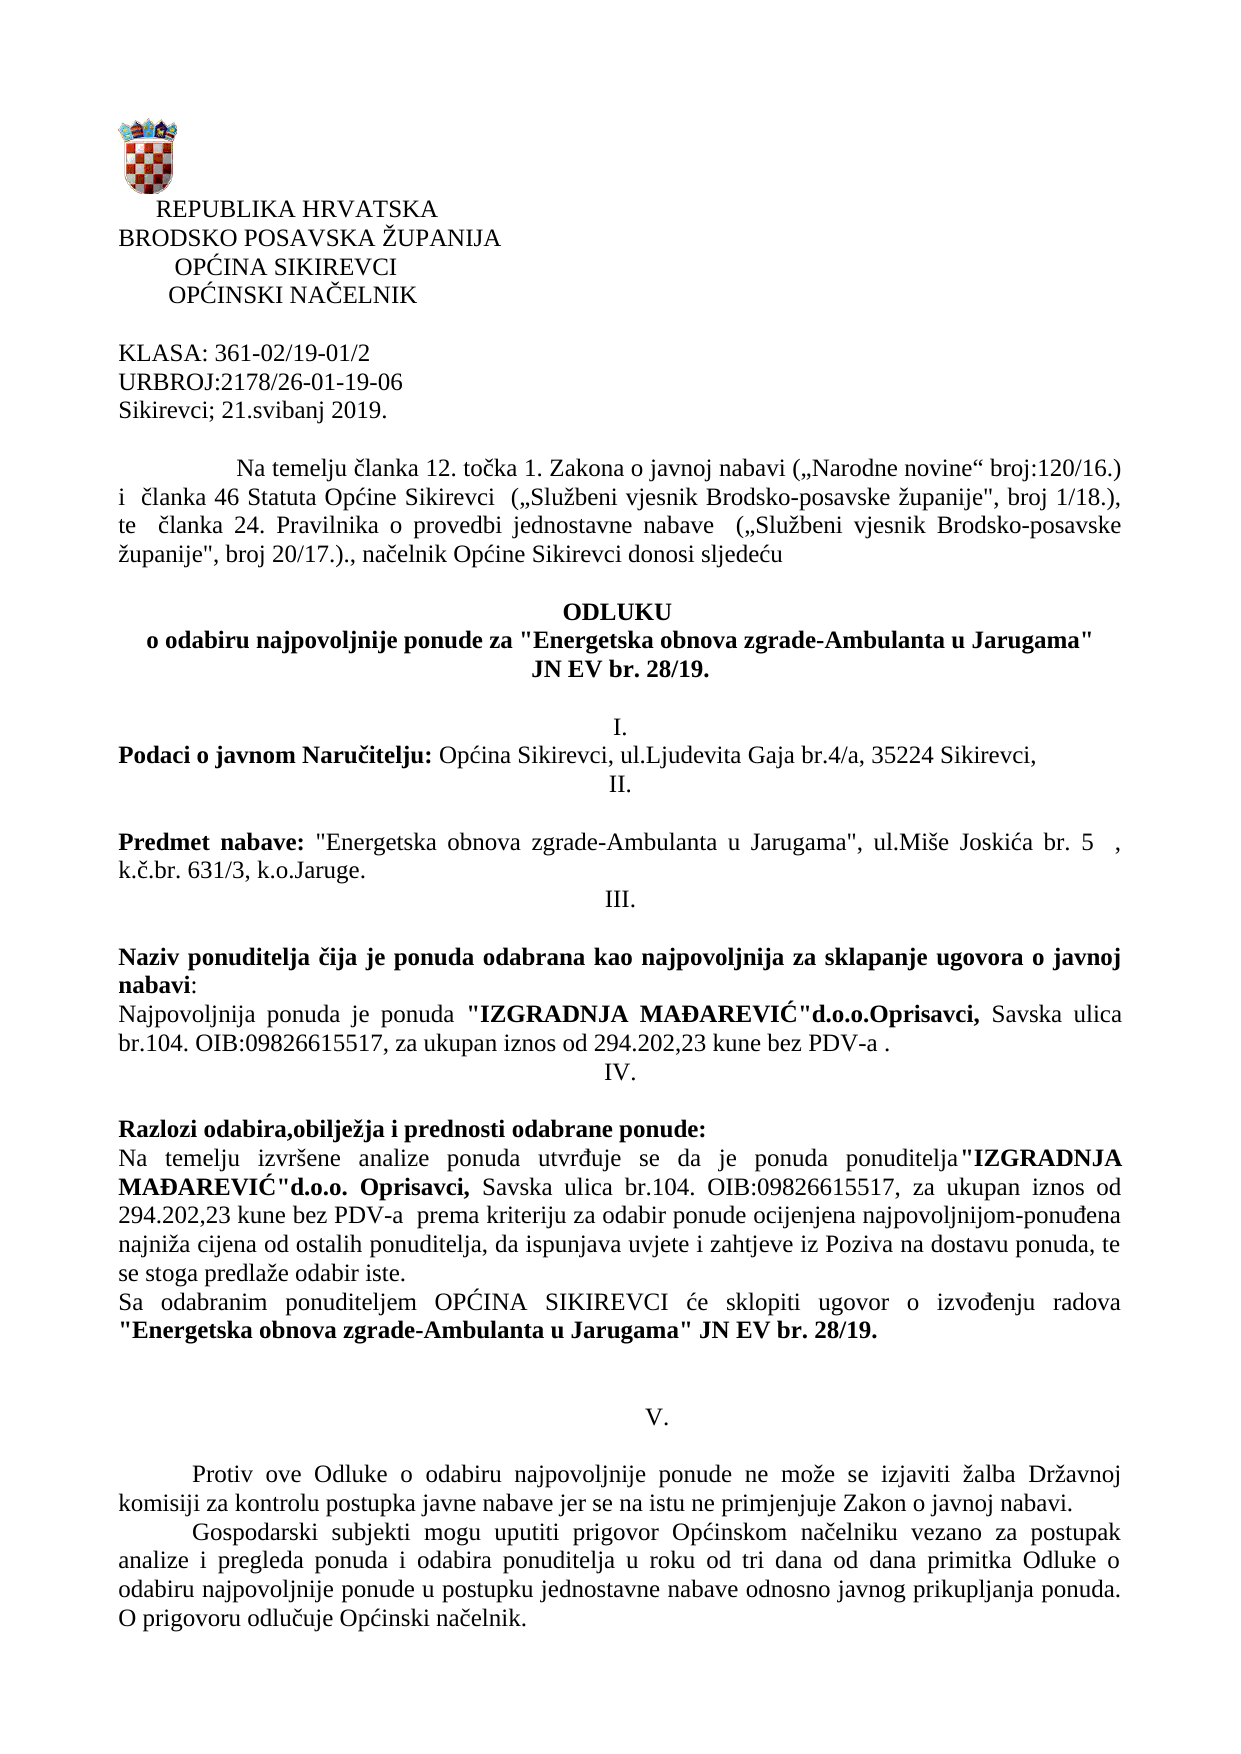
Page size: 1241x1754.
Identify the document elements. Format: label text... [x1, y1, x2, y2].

text Na temelju članka 12. točka 1. Zakona o javnoj nabavi („Narodne novine“ broj:120/16.) i članka 46 Statuta Općine Sikirevci („Službeni vjesnik Brodsko-posavske županije", broj 1/18.), te članka 24. Pravilnika o provedbi jednostavne nabave („Službeni vjesnik Brodsko-posavske županije", broj 20/17.)., načelnik Općine Sikirevci donosi sljedeću [118, 453, 1122, 568]
text o odabiru najpovoljnije ponude za "Energetska obnova zgrade-Ambulanta u Jarugama" [118, 625, 1122, 654]
text Najpovoljnija ponuda je ponuda "IZGRADNJA MAĐAREVIĆ"d.o.o.Oprisavci, Savska ulica br.104. OIB:09826615517, za ukupan iznos od 294.202,23 kune bez PDV-a . [118, 999, 1122, 1057]
text URBROJ:2178/26-01-19-06 [118, 367, 1122, 395]
text Podaci o javnom Naručitelju: Općina Sikirevci, ul.Ljudevita Gaja br.4/a, 35224 Sikirevci, [118, 740, 1122, 769]
text Razlozi odabira,obilježja i prednosti odabrane ponude: [118, 1114, 1122, 1143]
text Sikirevci; 21.svibanj 2019. [118, 395, 1122, 424]
text OPĆINSKI NAČELNIK [118, 280, 1122, 309]
text IV. [118, 1057, 1122, 1085]
text V. [118, 1402, 1122, 1430]
text Protiv ove Odluke o odabiru najpovoljnije ponude ne može se izjaviti žalba Državnoj komisiji za kontrolu postupka javne nabave jer se na istu ne primjenjuje Zakon o javnoj nabavi. [118, 1459, 1122, 1517]
text REPUBLIKA HRVATSKA [118, 194, 1122, 223]
text BRODSKO POSAVSKA ŽUPANIJA [118, 223, 1122, 252]
text III. [118, 884, 1122, 913]
text I. [118, 712, 1122, 740]
text JN EV br. 28/19. [118, 654, 1122, 683]
text KLASA: 361-02/19-01/2 [118, 338, 1122, 367]
text II. [118, 769, 1122, 798]
text OPĆINA SIKIREVCI [118, 252, 1122, 280]
text Naziv ponuditelja čija je ponuda odabrana kao najpovoljnija za sklapanje ugovora o javnoj nabavi: [118, 942, 1122, 999]
text Na temelju izvršene analize ponuda utvrđuje se da je ponuda ponuditelja"IZGRADNJA MAĐAREVIĆ"d.o.o. Oprisavci, Savska ulica br.104. OIB:09826615517, za ukupan iznos od 294.202,23 kune bez PDV-a prema kriteriju za odabir ponude ocijenjena najpovoljnijom-ponuđena najniža cijena od ostalih ponuditelja, da ispunjava uvjete i zahtjeve iz Poziva na dostavu ponuda, te se stoga predlaže odabir iste. [118, 1143, 1122, 1287]
text Predmet nabave: "Energetska obnova zgrade-Ambulanta u Jarugama", ul.Miše Joskića br. 5 , k.č.br. 631/3, k.o.Jaruge. [118, 827, 1122, 884]
text Sa odabranim ponuditeljem OPĆINA SIKIREVCI će sklopiti ugovor o izvođenju radova "Energetska obnova zgrade-Ambulanta u Jarugama" JN EV br. 28/19. [118, 1287, 1122, 1344]
text Gospodarski subjekti mogu uputiti prigovor Općinskom načelniku vezano za postupak analize i pregleda ponuda i odabira ponuditelja u roku od tri dana od dana primitka Odluke o odabiru najpovoljnije ponude u postupku jednostavne nabave odnosno javnog prikupljanja ponuda. O prigovoru odlučuje Općinski načelnik. [118, 1517, 1122, 1632]
text ODLUKU [118, 597, 1122, 625]
